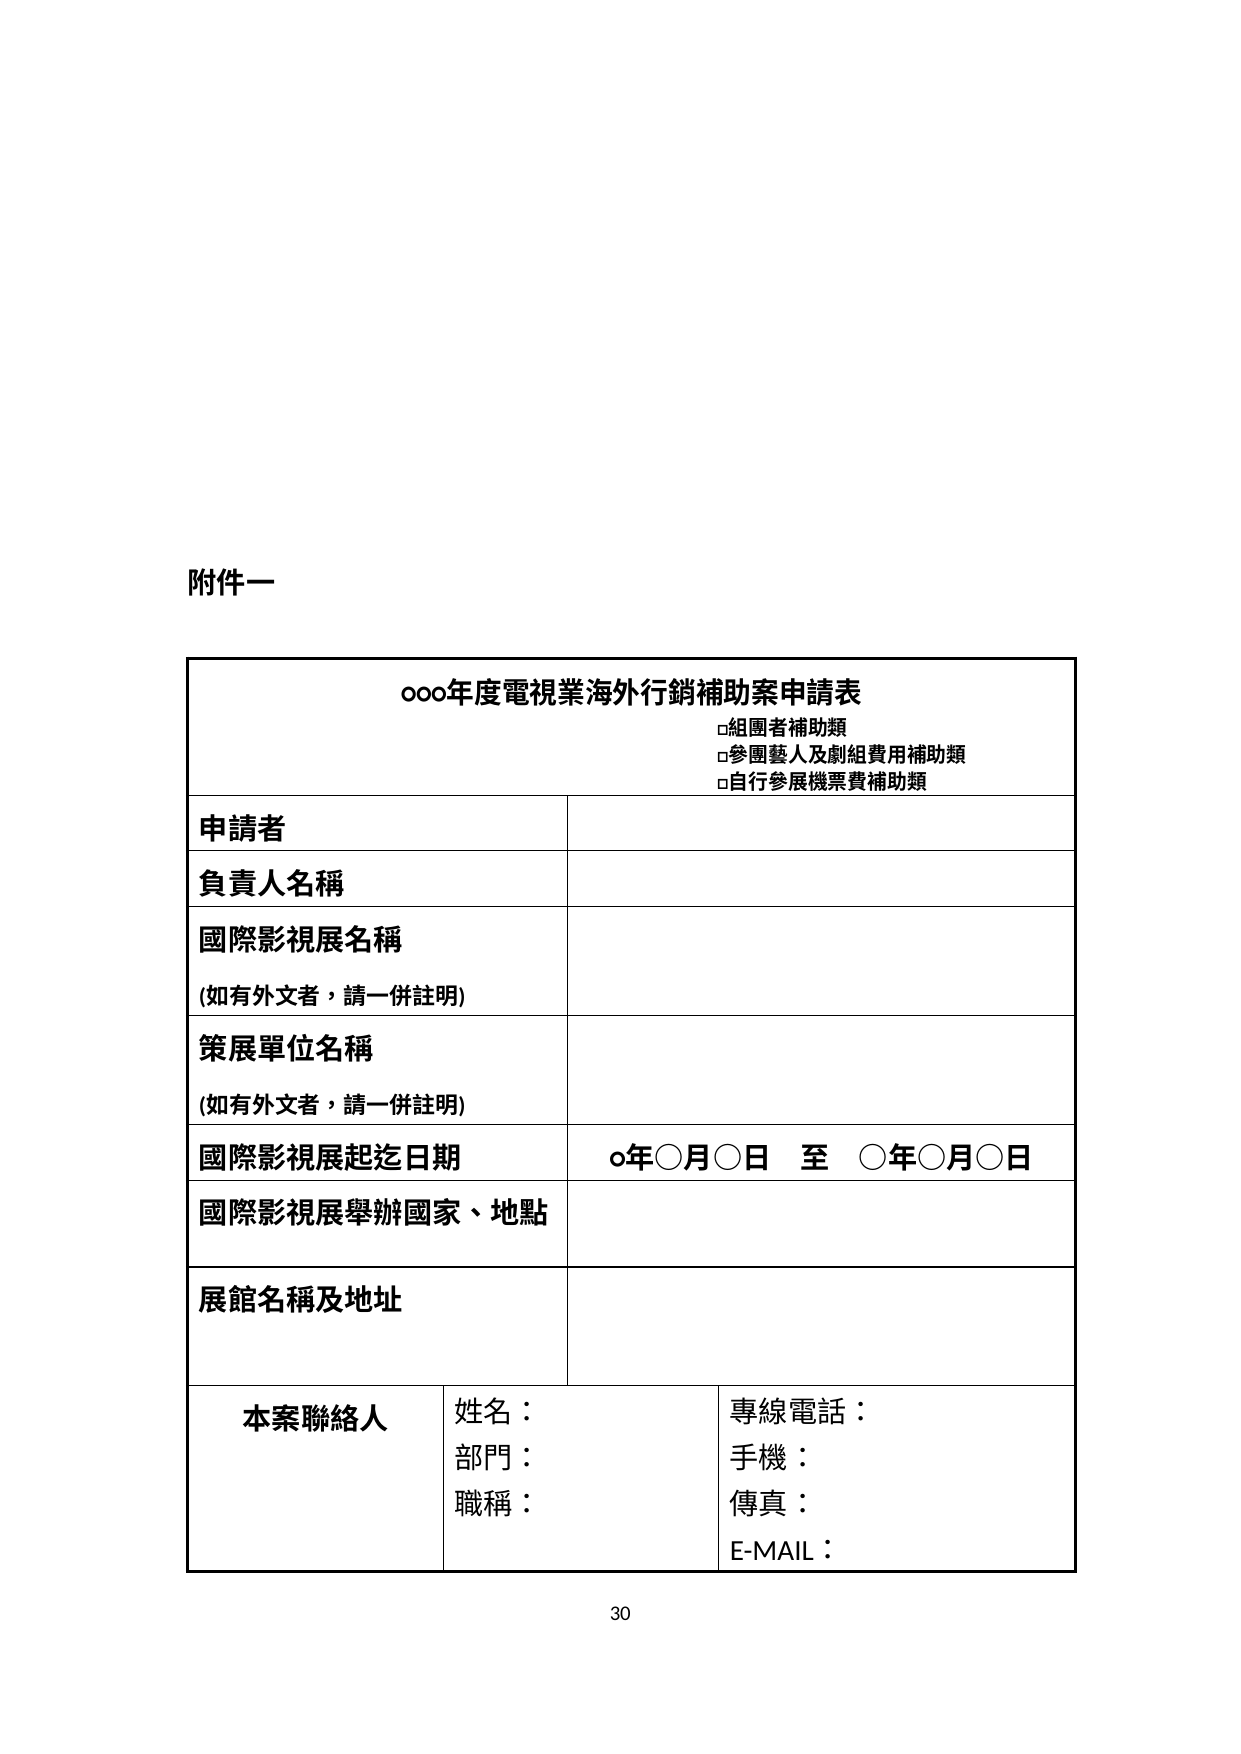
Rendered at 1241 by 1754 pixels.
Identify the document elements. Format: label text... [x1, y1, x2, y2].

table_cell 申請者 [189, 796, 567, 850]
table_cell [568, 1181, 1074, 1266]
table_cell [568, 907, 1074, 1015]
table_cell 姓名： 部門： 職稱： [444, 1386, 718, 1569]
table_cell [568, 796, 1074, 850]
table_cell [568, 1268, 1074, 1385]
table_cell [568, 851, 1074, 906]
table_cell 策展單位名稱 (如有外文者，請一併註明) [189, 1016, 567, 1124]
table_cell 負責人名稱 [189, 851, 567, 906]
table_cell 國際影視展名稱 (如有外文者，請一併註明) [189, 907, 567, 1015]
text 附件一 [187, 550, 1053, 604]
table_cell 展館名稱及地址 [189, 1268, 567, 1385]
table_cell 國際影視展舉辦國家、地點 [189, 1181, 567, 1266]
table_cell 本案聯絡人 [189, 1386, 443, 1569]
table_cell ○年○月○日 至 ○年○月○日 [568, 1125, 1074, 1179]
table_header ○○○年度電視業海外行銷補助案申請表 □組團者補助類 □參團藝人及劇組費用補助類 □自行參展機票費補助類 [189, 660, 1074, 795]
table_cell [568, 1016, 1074, 1124]
table_cell 國際影視展起迄日期 [189, 1125, 567, 1179]
table_cell 專線電話： 手機： 傳真： E-MAIL： [719, 1386, 1074, 1569]
